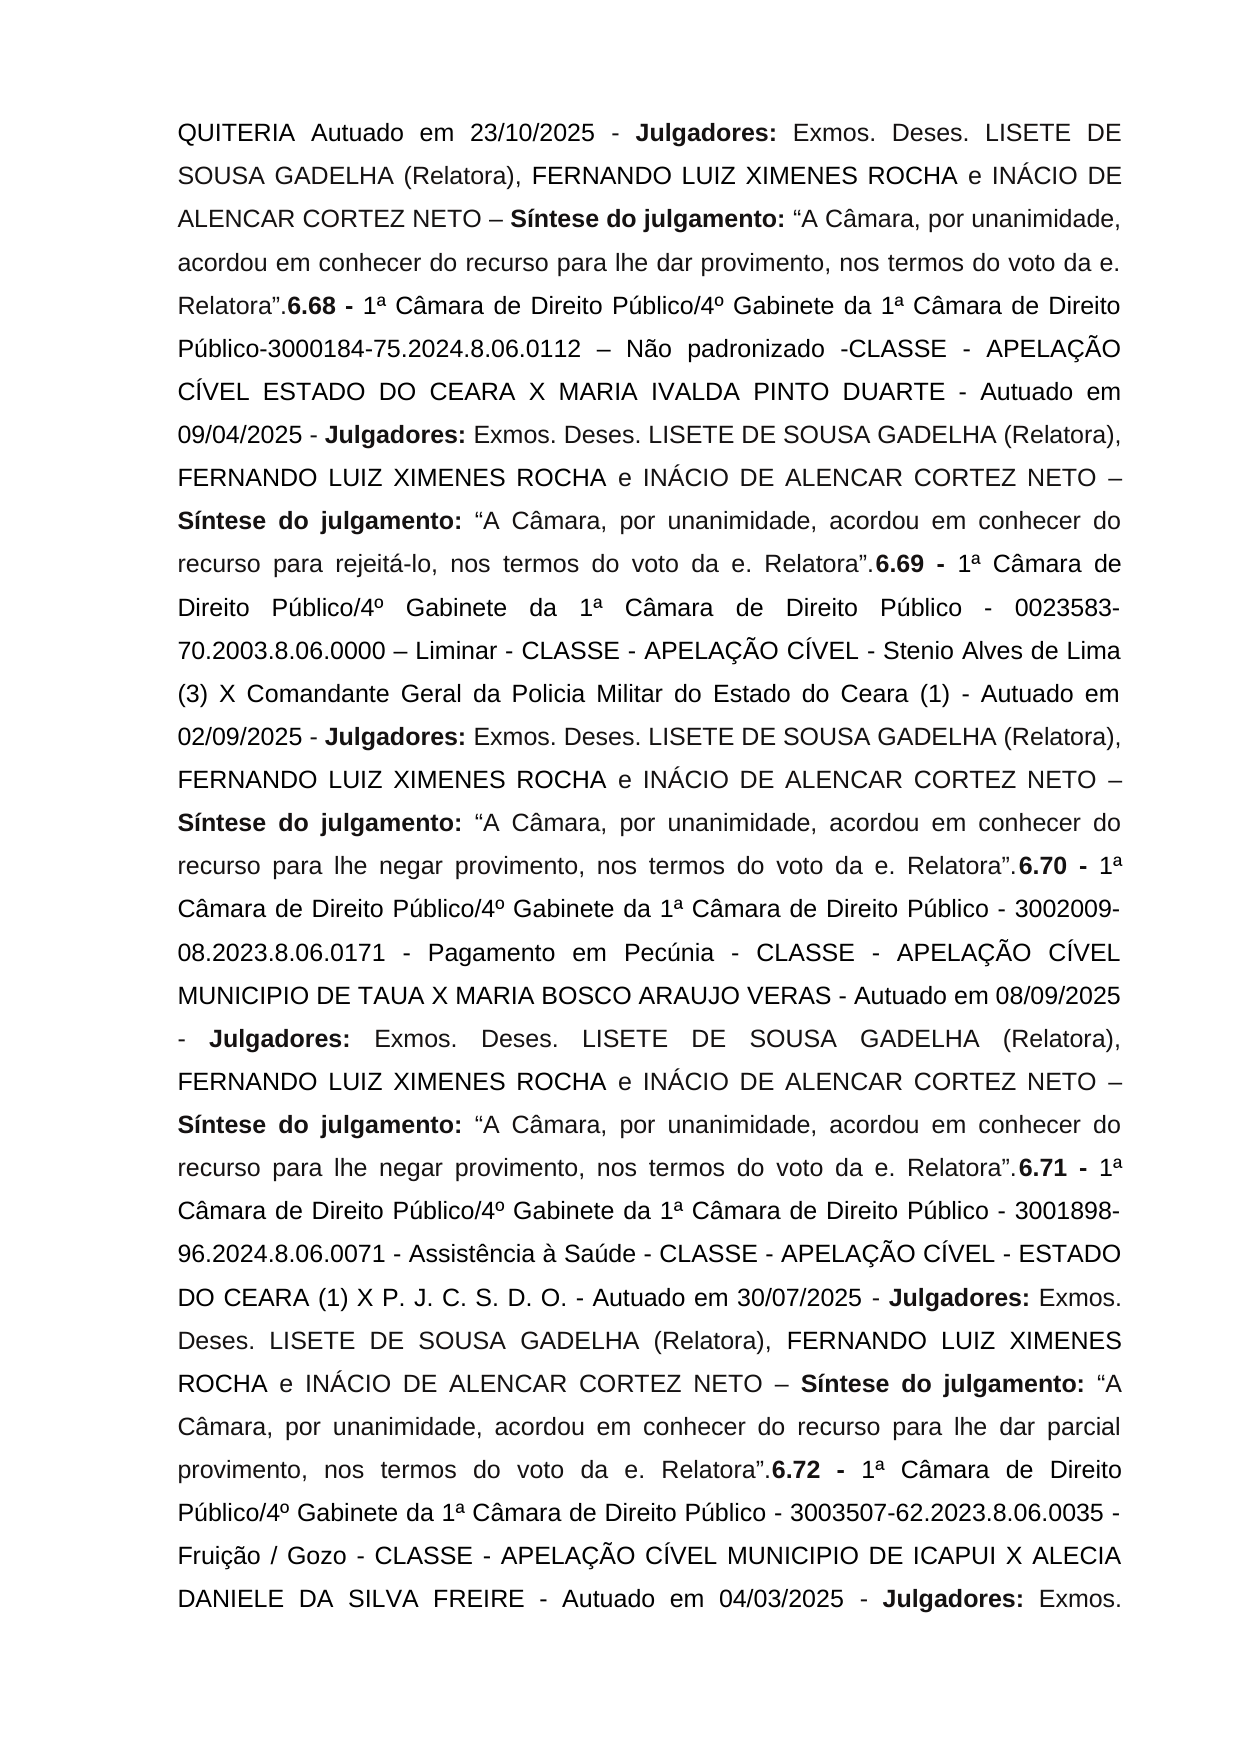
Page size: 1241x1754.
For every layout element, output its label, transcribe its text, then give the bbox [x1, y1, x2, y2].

text QUITERIA Autuado em 23/10/2025 - Julgadores: Exmos. Deses. LISETE DE SOUSA GADELHA (Relatora), FERNANDO LUIZ XIMENES ROCHA e INÁCIO DE ALENCAR CORTEZ NETO – Síntese do julgamento: “A Câmara, por unanimidade, acordou em conhecer do recurso para lhe dar provimento, nos termos do voto da e. Relatora”.6.68 - 1ª Câmara de Direito Público/4º Gabinete da 1ª Câmara de Direito Público-3000184-75.2024.8.06.0112 – Não padronizado -CLASSE - APELAÇÃO CÍVEL ESTADO DO CEARA X MARIA IVALDA PINTO DUARTE - Autuado em 09/04/2025 - Julgadores: Exmos. Deses. LISETE DE SOUSA GADELHA (Relatora), FERNANDO LUIZ XIMENES ROCHA e INÁCIO DE ALENCAR CORTEZ NETO – Síntese do julgamento: “A Câmara, por unanimidade, acordou em conhecer do recurso para rejeitá-lo, nos termos do voto da e. Relatora”.6.69 - 1ª Câmara de Direito Público/4º Gabinete da 1ª Câmara de Direito Público - 0023583-70.2003.8.06.0000 – Liminar - CLASSE - APELAÇÃO CÍVEL - Stenio Alves de Lima (3) X Comandante Geral da Policia Militar do Estado do Ceara (1) - Autuado em 02/09/2025 - Julgadores: Exmos. Deses. LISETE DE SOUSA GADELHA (Relatora), FERNANDO LUIZ XIMENES ROCHA e INÁCIO DE ALENCAR CORTEZ NETO – Síntese do julgamento: “A Câmara, por unanimidade, acordou em conhecer do recurso para lhe negar provimento, nos termos do voto da e. Relatora”.6.70 - 1ª Câmara de Direito Público/4º Gabinete da 1ª Câmara de Direito Público - 3002009-08.2023.8.06.0171 - Pagamento em Pecúnia - CLASSE - APELAÇÃO CÍVEL MUNICIPIO DE TAUA X MARIA BOSCO ARAUJO VERAS - Autuado em 08/09/2025 - Julgadores: Exmos. Deses. LISETE DE SOUSA GADELHA (Relatora), FERNANDO LUIZ XIMENES ROCHA e INÁCIO DE ALENCAR CORTEZ NETO – Síntese do julgamento: “A Câmara, por unanimidade, acordou em conhecer do recurso para lhe negar provimento, nos termos do voto da e. Relatora”.6.71 - 1ª Câmara de Direito Público/4º Gabinete da 1ª Câmara de Direito Público - 3001898-96.2024.8.06.0071 - Assistência à Saúde - CLASSE - APELAÇÃO CÍVEL - ESTADO DO CEARA (1) X P. J. C. S. D. O. - Autuado em 30/07/2025 - Julgadores: Exmos. Deses. LISETE DE SOUSA GADELHA (Relatora), FERNANDO LUIZ XIMENES ROCHA e INÁCIO DE ALENCAR CORTEZ NETO – Síntese do julgamento: “A Câmara, por unanimidade, acordou em conhecer do recurso para lhe dar parcial provimento, nos termos do voto da e. Relatora”.6.72 - 1ª Câmara de Direito Público/4º Gabinete da 1ª Câmara de Direito Público - 3003507-62.2023.8.06.0035 - Fruição / Gozo - CLASSE - APELAÇÃO CÍVEL MUNICIPIO DE ICAPUI X ALECIA DANIELE DA SILVA FREIRE - Autuado em 04/03/2025 - Julgadores: Exmos. [177, 118, 1122, 1613]
